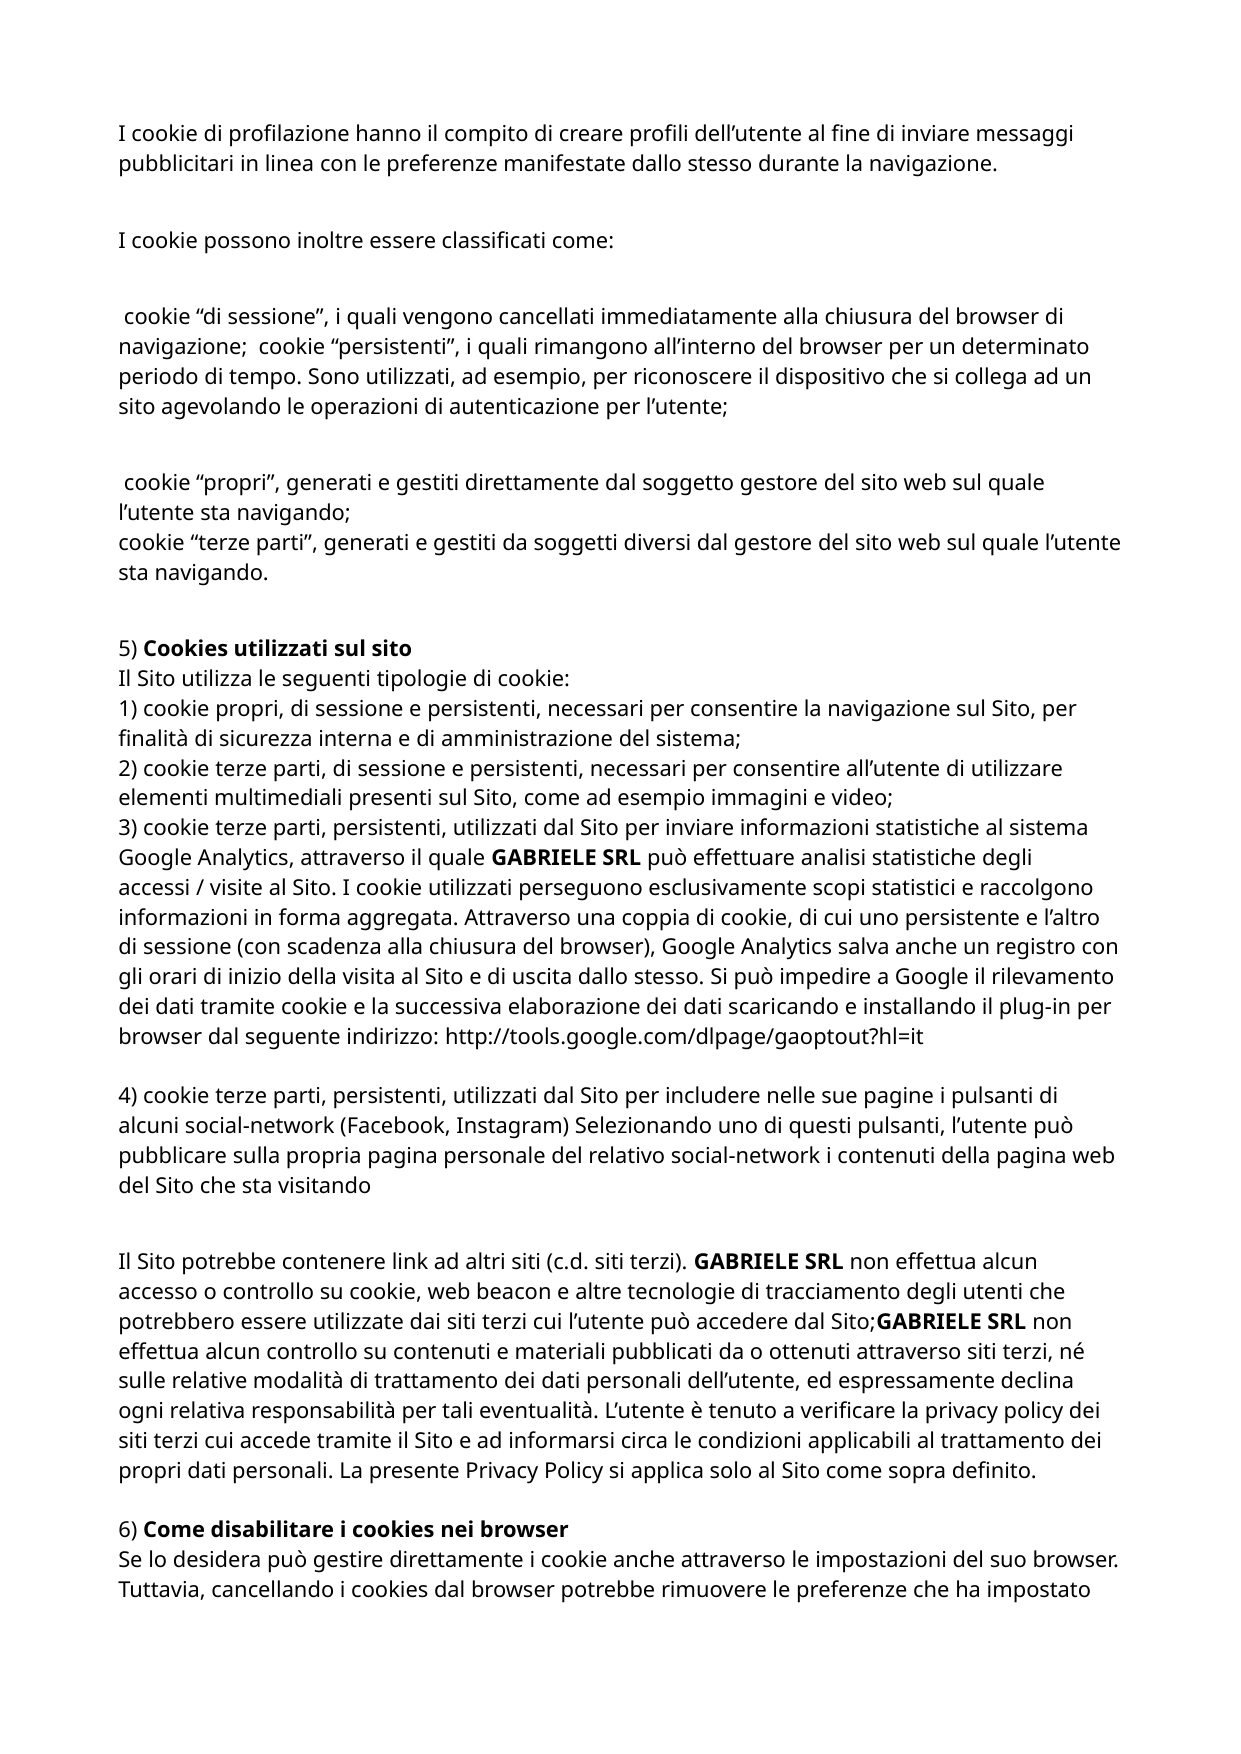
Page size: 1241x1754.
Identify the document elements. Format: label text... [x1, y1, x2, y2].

text cookie “propri”, generati e gestiti direttamente dal soggetto gestore del sito web sul quale l’utente sta navigando; cookie “terze parti”, generati e gestiti da soggetti diversi dal gestore del sito web sul quale l’utente sta navigando. [118, 467, 1122, 586]
text I cookie di profilazione hanno il compito di creare profili dell’utente al fine di inviare messaggi pubblicitari in linea con le preferenze manifestate dallo stesso durante la navigazione. [118, 118, 1122, 178]
text I cookie possono inoltre essere classificati come: [118, 224, 1122, 254]
text Il Sito potrebbe contenere link ad altri siti (c.d. siti terzi). GABRIELE SRL non effettua alcun accesso o controllo su cookie, web beacon e altre tecnologie di tracciamento degli utenti che potrebbero essere utilizzate dai siti terzi cui l’utente può accedere dal Sito;GABRIELE SRL non effettua alcun controllo su contenuti e materiali pubblicati da o ottenuti attraverso siti terzi, né sulle relative modalità di trattamento dei dati personali dell’utente, ed espressamente declina ogni relativa responsabilità per tali eventualità. L’utente è tenuto a verificare la privacy policy dei siti terzi cui accede tramite il Sito e ad informarsi circa le condizioni applicabili al trattamento dei propri dati personali. La presente Privacy Policy si applica solo al Sito come sopra definito. [118, 1246, 1122, 1484]
text cookie “di sessione”, i quali vengono cancellati immediatamente alla chiusura del browser di navigazione; cookie “persistenti”, i quali rimangono all’interno del browser per un determinato periodo di tempo. Sono utilizzati, ad esempio, per riconoscere il dispositivo che si collega ad un sito agevolando le operazioni di autenticazione per l’utente; [118, 301, 1122, 420]
text 6) Come disabilitare i cookies nei browser [118, 1514, 1122, 1544]
text 4) cookie terze parti, persistenti, utilizzati dal Sito per includere nelle sue pagine i pulsanti di alcuni social-network (Facebook, Instagram) Selezionando uno di questi pulsanti, l’utente può pubblicare sulla propria pagina personale del relativo social-network i contenuti della pagina web del Sito che sta visitando [118, 1080, 1122, 1199]
text Se lo desidera può gestire direttamente i cookie anche attraverso le impostazioni del suo browser. Tuttavia, cancellando i cookies dal browser potrebbe rimuovere le preferenze che ha impostato [118, 1544, 1122, 1604]
text 5) Cookies utilizzati sul sito Il Sito utilizza le seguenti tipologie di cookie: 1) cookie propri, di sessione e persistenti, necessari per consentire la navigazione sul Sito, per finalità di sicurezza interna e di amministrazione del sistema; 2) cookie terze parti, di sessione e persistenti, necessari per consentire all’utente di utilizzare elementi multimediali presenti sul Sito, come ad esempio immagini e video; 3) cookie terze parti, persistenti, utilizzati dal Sito per inviare informazioni statistiche al sistema Google Analytics, attraverso il quale GABRIELE SRL può effettuare analisi statistiche degli accessi / visite al Sito. I cookie utilizzati perseguono esclusivamente scopi statistici e raccolgono informazioni in forma aggregata. Attraverso una coppia di cookie, di cui uno persistente e l’altro di sessione (con scadenza alla chiusura del browser), Google Analytics salva anche un registro con gli orari di inizio della visita al Sito e di uscita dallo stesso. Si può impedire a Google il rilevamento dei dati tramite cookie e la successiva elaborazione dei dati scaricando e installando il plug-in per browser dal seguente indirizzo: http://tools.google.com/dlpage/gaoptout?hl=it [118, 633, 1122, 1050]
